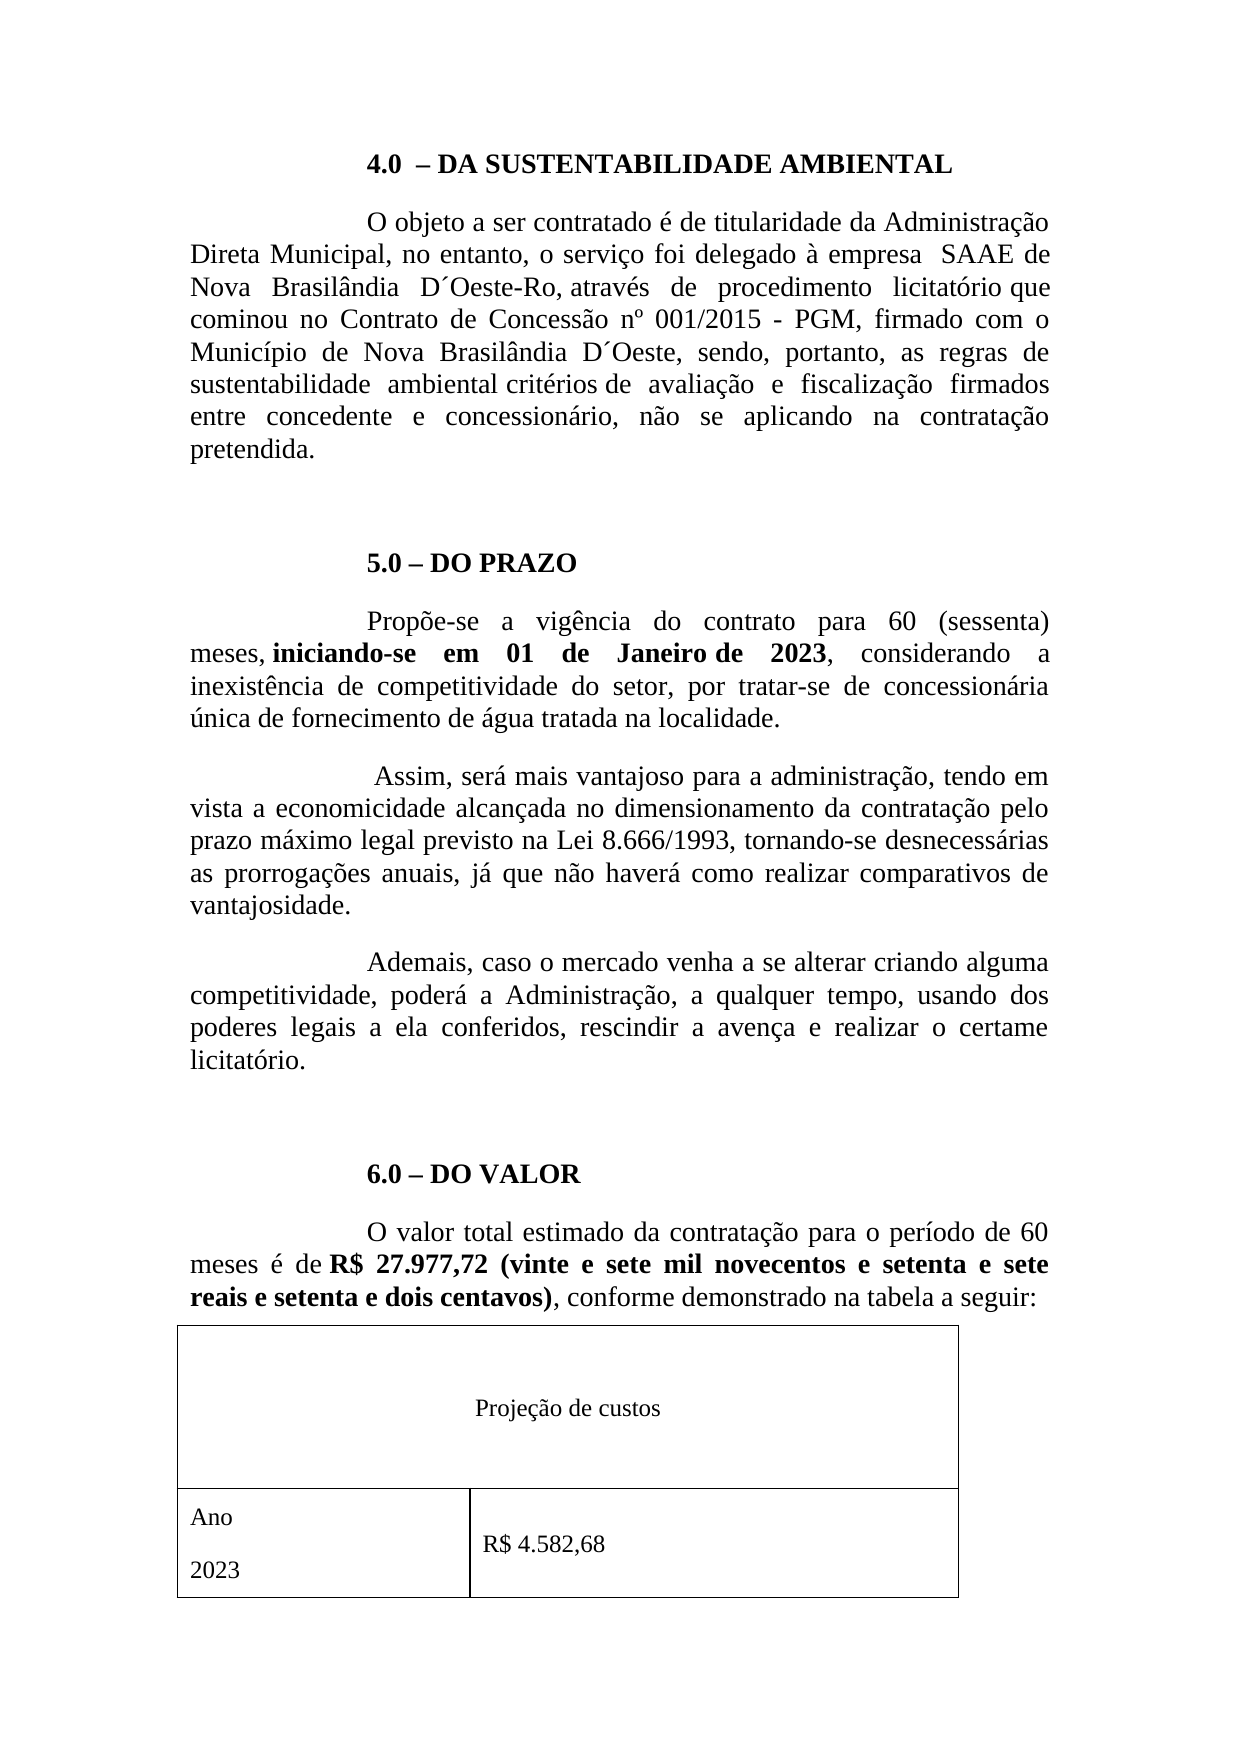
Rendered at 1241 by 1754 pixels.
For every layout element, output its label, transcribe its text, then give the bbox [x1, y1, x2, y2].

text O objeto a ser contratado é de titularidade da Administração Direta Municipal, no entanto, o serviço foi delegado à empresa SAAE de Nova Brasilândia D´Oeste-Ro, através de procedimento licitatório que cominou no Contrato de Concessão nº 001/2015 - PGM, firmado com o Município de Nova Brasilândia D´Oeste, sendo, portanto, as regras de sustentabilidade ambiental critérios de avaliação e fiscalização firmados entre concedente e concessionário, não se aplicando na contratação pretendida. [190, 205, 1051, 464]
table_header Projeção de custos [178, 1326, 958, 1488]
text 5.0 – DO PRAZO [190, 547, 1051, 579]
table_cell R$ 4.582,68 [471, 1489, 958, 1597]
text 6.0 – DO VALOR [190, 1157, 1051, 1190]
table_cell Ano 2023 [178, 1489, 469, 1597]
text O valor total estimado da contratação para o período de 60 meses é de R$ 27.977,72 (vinte e sete mil novecentos e setenta e sete reais e setenta e dois centavos), conforme demonstrado na tabela a seguir: [190, 1215, 1051, 1312]
text 4.0 – DA SUSTENTABILIDADE AMBIENTAL [190, 148, 1051, 180]
text Assim, será mais vantajoso para a administração, tendo em vista a economicidade alcançada no dimensionamento da contratação pelo prazo máximo legal previsto na Lei 8.666/1993, tornando-se desnecessárias as prorrogações anuais, já que não haverá como realizar comparativos de vantajosidade. [190, 758, 1051, 921]
text Ademais, caso o mercado venha a se alterar criando alguma competitividade, poderá a Administração, a qualquer tempo, usando dos poderes legais a ela conferidos, rescindir a avença e realizar o certame licitatório. [190, 946, 1051, 1075]
text Propõe-se a vigência do contrato para 60 (sessenta) meses, iniciando-se em 01 de Janeiro de 2023, considerando a inexistência de competitividade do setor, por tratar-se de concessionária única de fornecimento de água tratada na localidade. [190, 604, 1051, 733]
